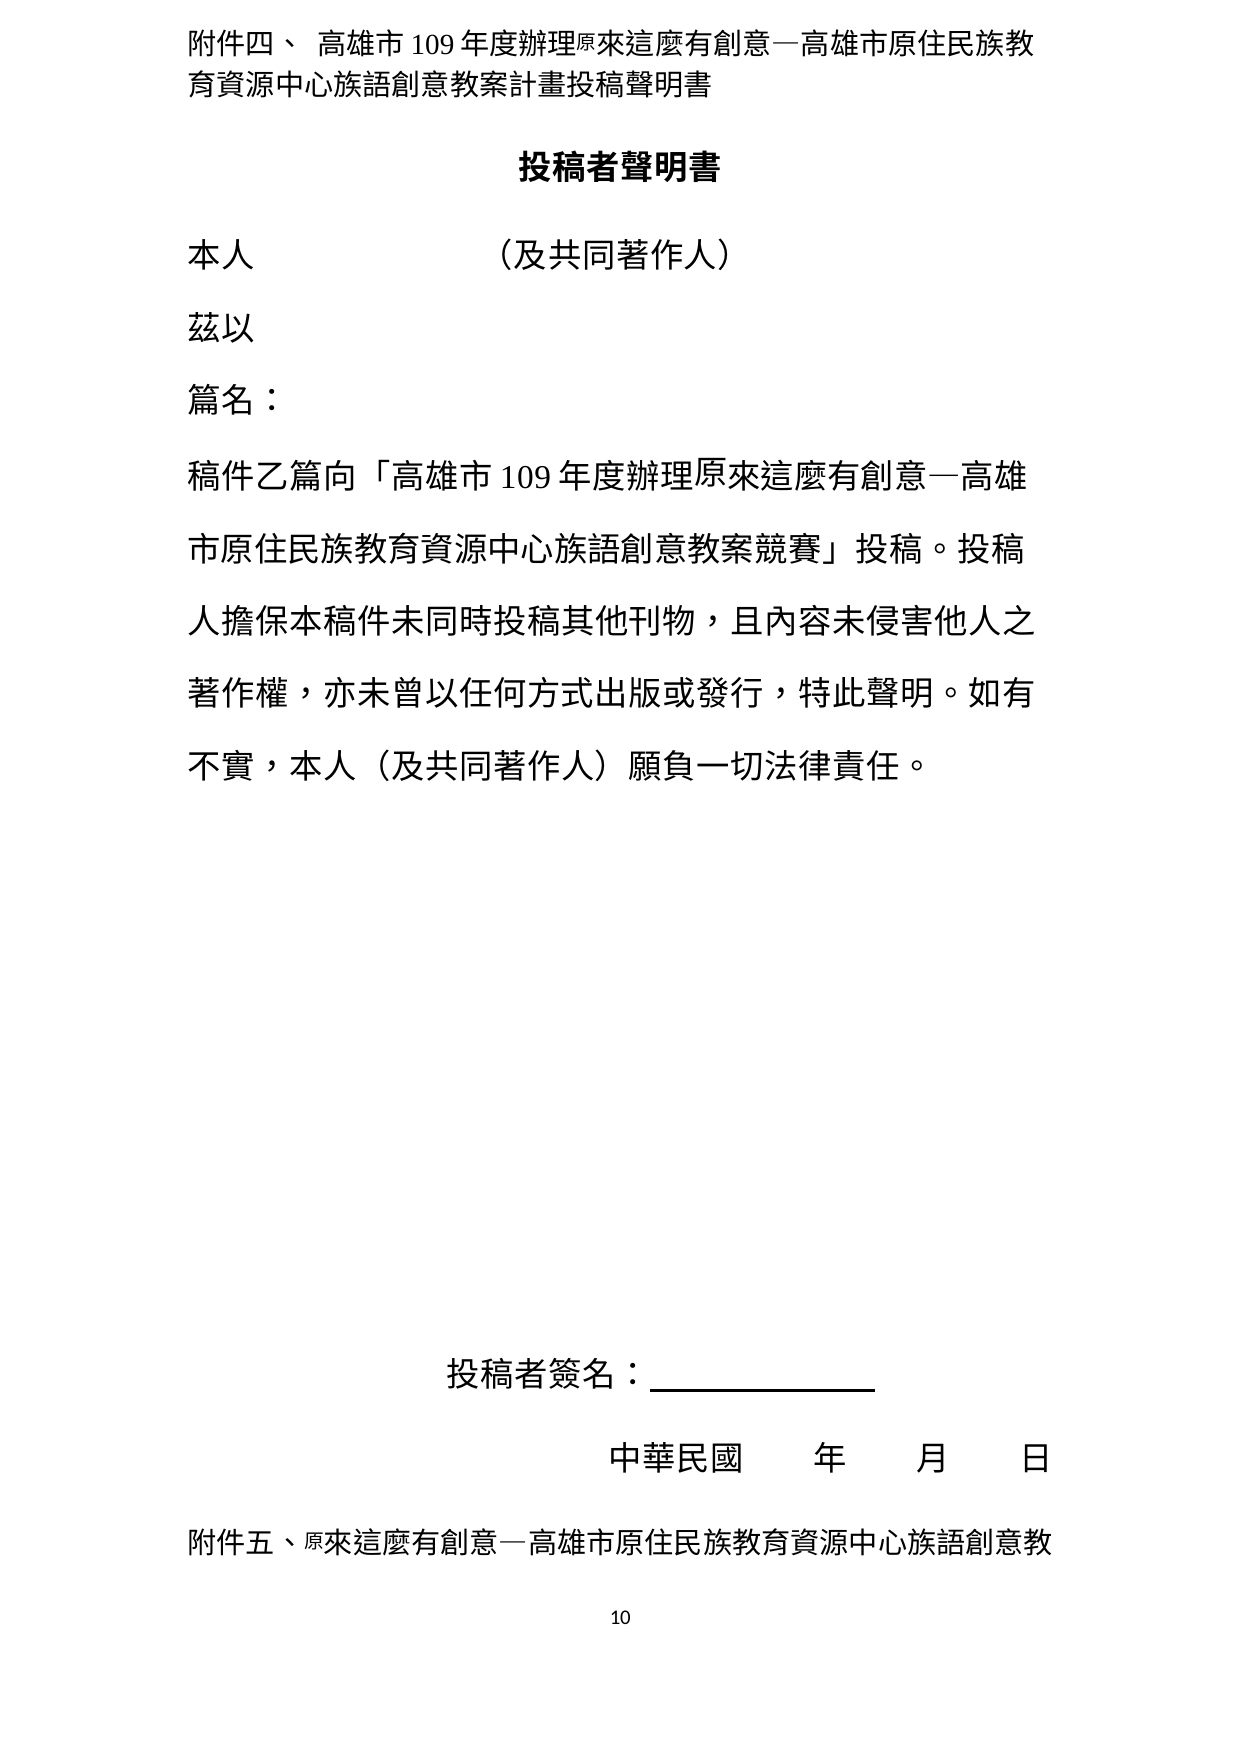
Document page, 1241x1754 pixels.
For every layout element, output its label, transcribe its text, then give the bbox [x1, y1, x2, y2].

text 投稿者簽名： [187, 1353, 1053, 1395]
text 附件四、 高雄市109年度辦理原來這麼有創意—高雄市原住民族教育資源中心族語創意教案計畫投稿聲明書 [187, 21, 1053, 104]
text 中華民國 年 月 日 [187, 1437, 1053, 1478]
text 附件五、原來這麼有創意—高雄市原住民族教育資源中心族語創意教 [187, 1520, 1053, 1562]
text 投稿者聲明書 [187, 146, 1053, 187]
text 茲以 [187, 301, 1053, 349]
text 本人 （及共同著作人） [187, 229, 1053, 277]
text 篇名： [187, 374, 1053, 422]
text 稿件乙篇向「高雄市109年度辦理原來這麼有創意—高雄市原住民族教育資源中心族語創意教案競賽」投稿。投稿人擔保本稿件未同時投稿其他刊物，且內容未侵害他人之著作權，亦未曾以任何方式出版或發行，特此聲明。如有不實，本人（及共同著作人）願負一切法律責任。 [187, 446, 1053, 788]
